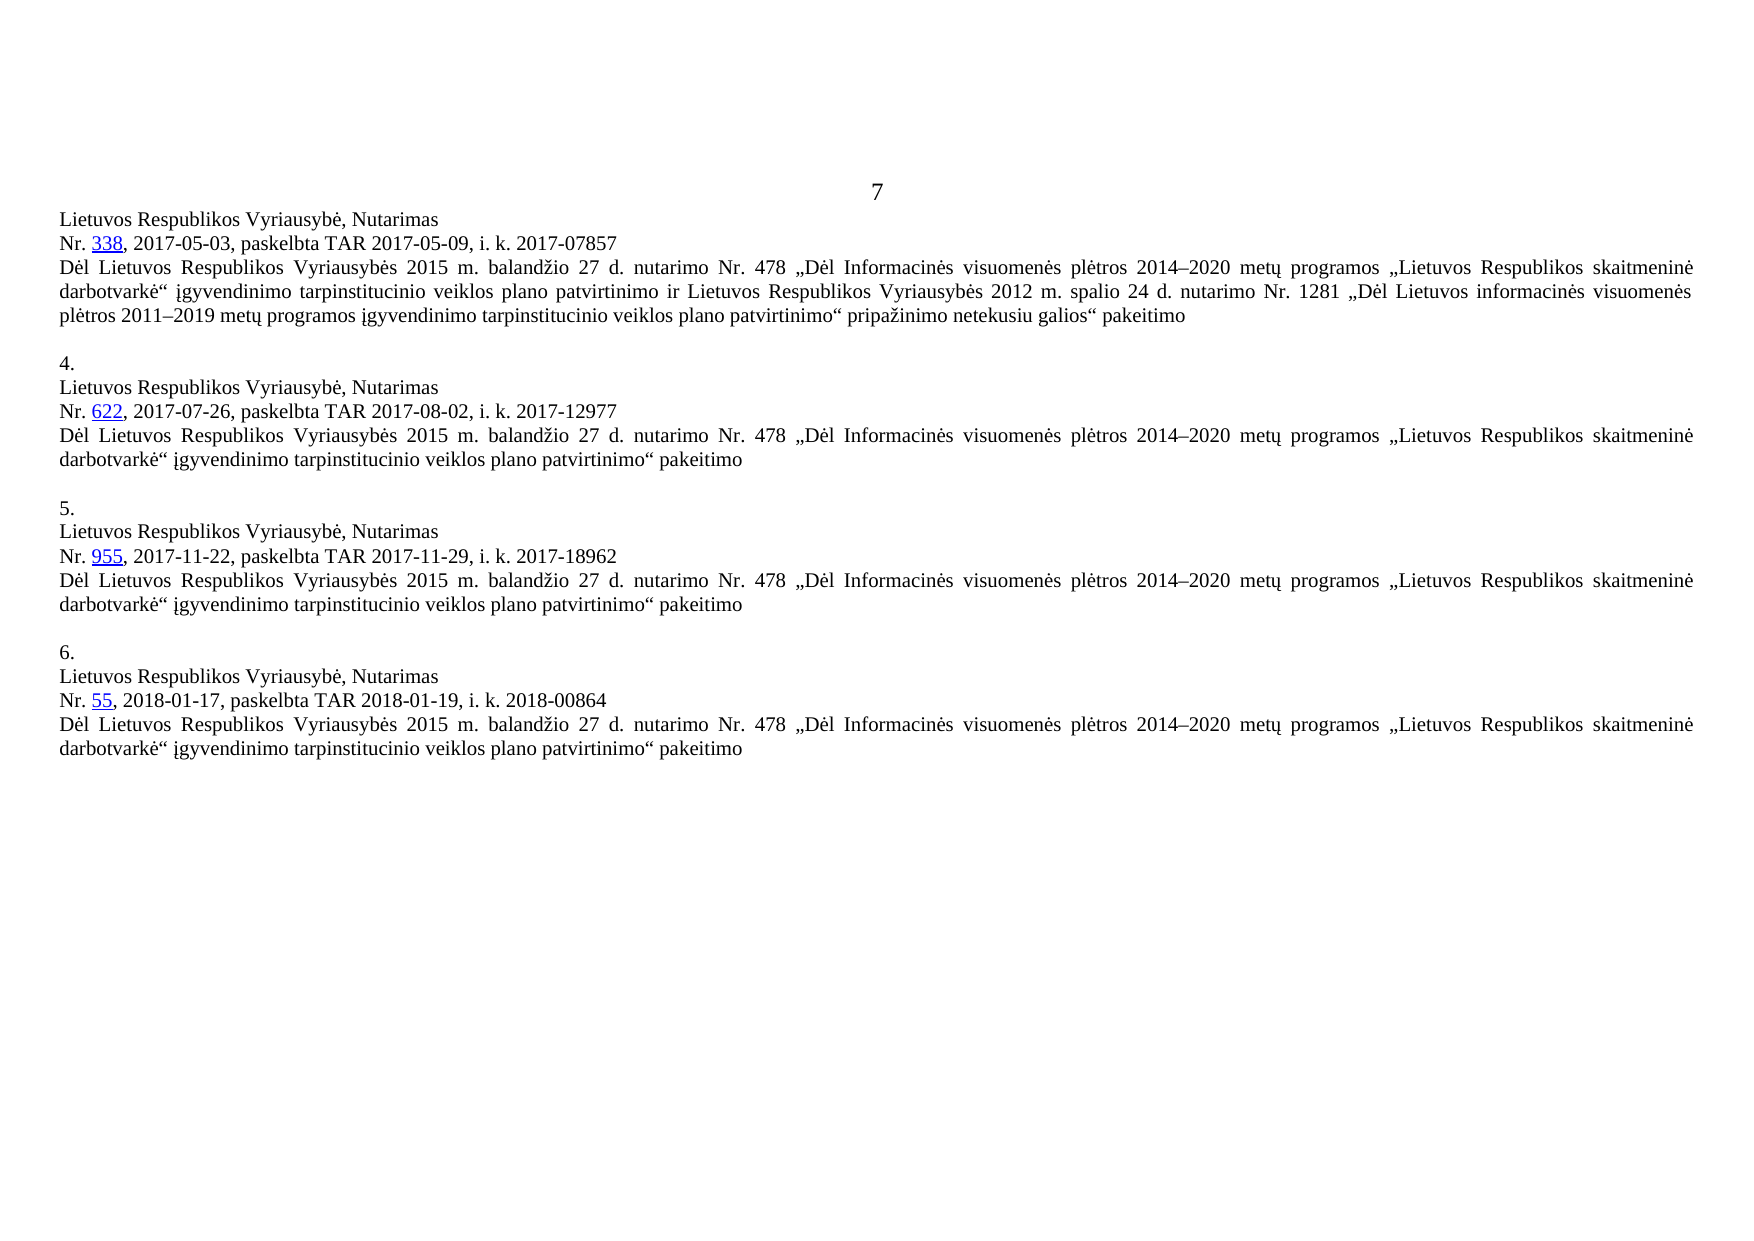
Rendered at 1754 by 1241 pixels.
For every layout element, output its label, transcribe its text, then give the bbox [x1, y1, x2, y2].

text 4. [59, 351, 1695, 375]
text Lietuvos Respublikos Vyriausybė, Nutarimas [59, 519, 1695, 543]
text Dėl Lietuvos Respublikos Vyriausybės 2015 m. balandžio 27 d. nutarimo Nr. 478 „Dėl Informacinės visuomenės plėtros 2014–2020 metų programos „Lietuvos Respublikos skaitmeninė darbotvarkė“ įgyvendinimo tarpinstitucinio veiklos plano patvirtinimo“ pakeitimo [59, 712, 1695, 760]
text Dėl Lietuvos Respublikos Vyriausybės 2015 m. balandžio 27 d. nutarimo Nr. 478 „Dėl Informacinės visuomenės plėtros 2014–2020 metų programos „Lietuvos Respublikos skaitmeninė darbotvarkė“ įgyvendinimo tarpinstitucinio veiklos plano patvirtinimo“ pakeitimo [59, 423, 1695, 471]
text Lietuvos Respublikos Vyriausybė, Nutarimas [59, 207, 1695, 231]
text Nr. 955, 2017-11-22, paskelbta TAR 2017-11-29, i. k. 2017-18962 [59, 543, 1695, 568]
text Dėl Lietuvos Respublikos Vyriausybės 2015 m. balandžio 27 d. nutarimo Nr. 478 „Dėl Informacinės visuomenės plėtros 2014–2020 metų programos „Lietuvos Respublikos skaitmeninė darbotvarkė“ įgyvendinimo tarpinstitucinio veiklos plano patvirtinimo“ pakeitimo [59, 568, 1695, 616]
text Nr. 622, 2017-07-26, paskelbta TAR 2017-08-02, i. k. 2017-12977 [59, 399, 1695, 423]
text Nr. 55, 2018-01-17, paskelbta TAR 2018-01-19, i. k. 2018-00864 [59, 688, 1695, 712]
text 5. [59, 495, 1695, 519]
text Lietuvos Respublikos Vyriausybė, Nutarimas [59, 664, 1695, 688]
text Lietuvos Respublikos Vyriausybė, Nutarimas [59, 375, 1695, 399]
text Nr. 338, 2017-05-03, paskelbta TAR 2017-05-09, i. k. 2017-07857 [59, 231, 1695, 255]
text 6. [59, 640, 1695, 664]
text Dėl Lietuvos Respublikos Vyriausybės 2015 m. balandžio 27 d. nutarimo Nr. 478 „Dėl Informacinės visuomenės plėtros 2014–2020 metų programos „Lietuvos Respublikos skaitmeninė darbotvarkė“ įgyvendinimo tarpinstitucinio veiklos plano patvirtinimo ir Lietuvos Respublikos Vyriausybės 2012 m. spalio 24 d. nutarimo Nr. 1281 „Dėl Lietuvos informacinės visuomenės plėtros 2011–2019 metų programos įgyvendinimo tarpinstitucinio veiklos plano patvirtinimo“ pripažinimo netekusiu galios“ pakeitimo [59, 255, 1695, 327]
